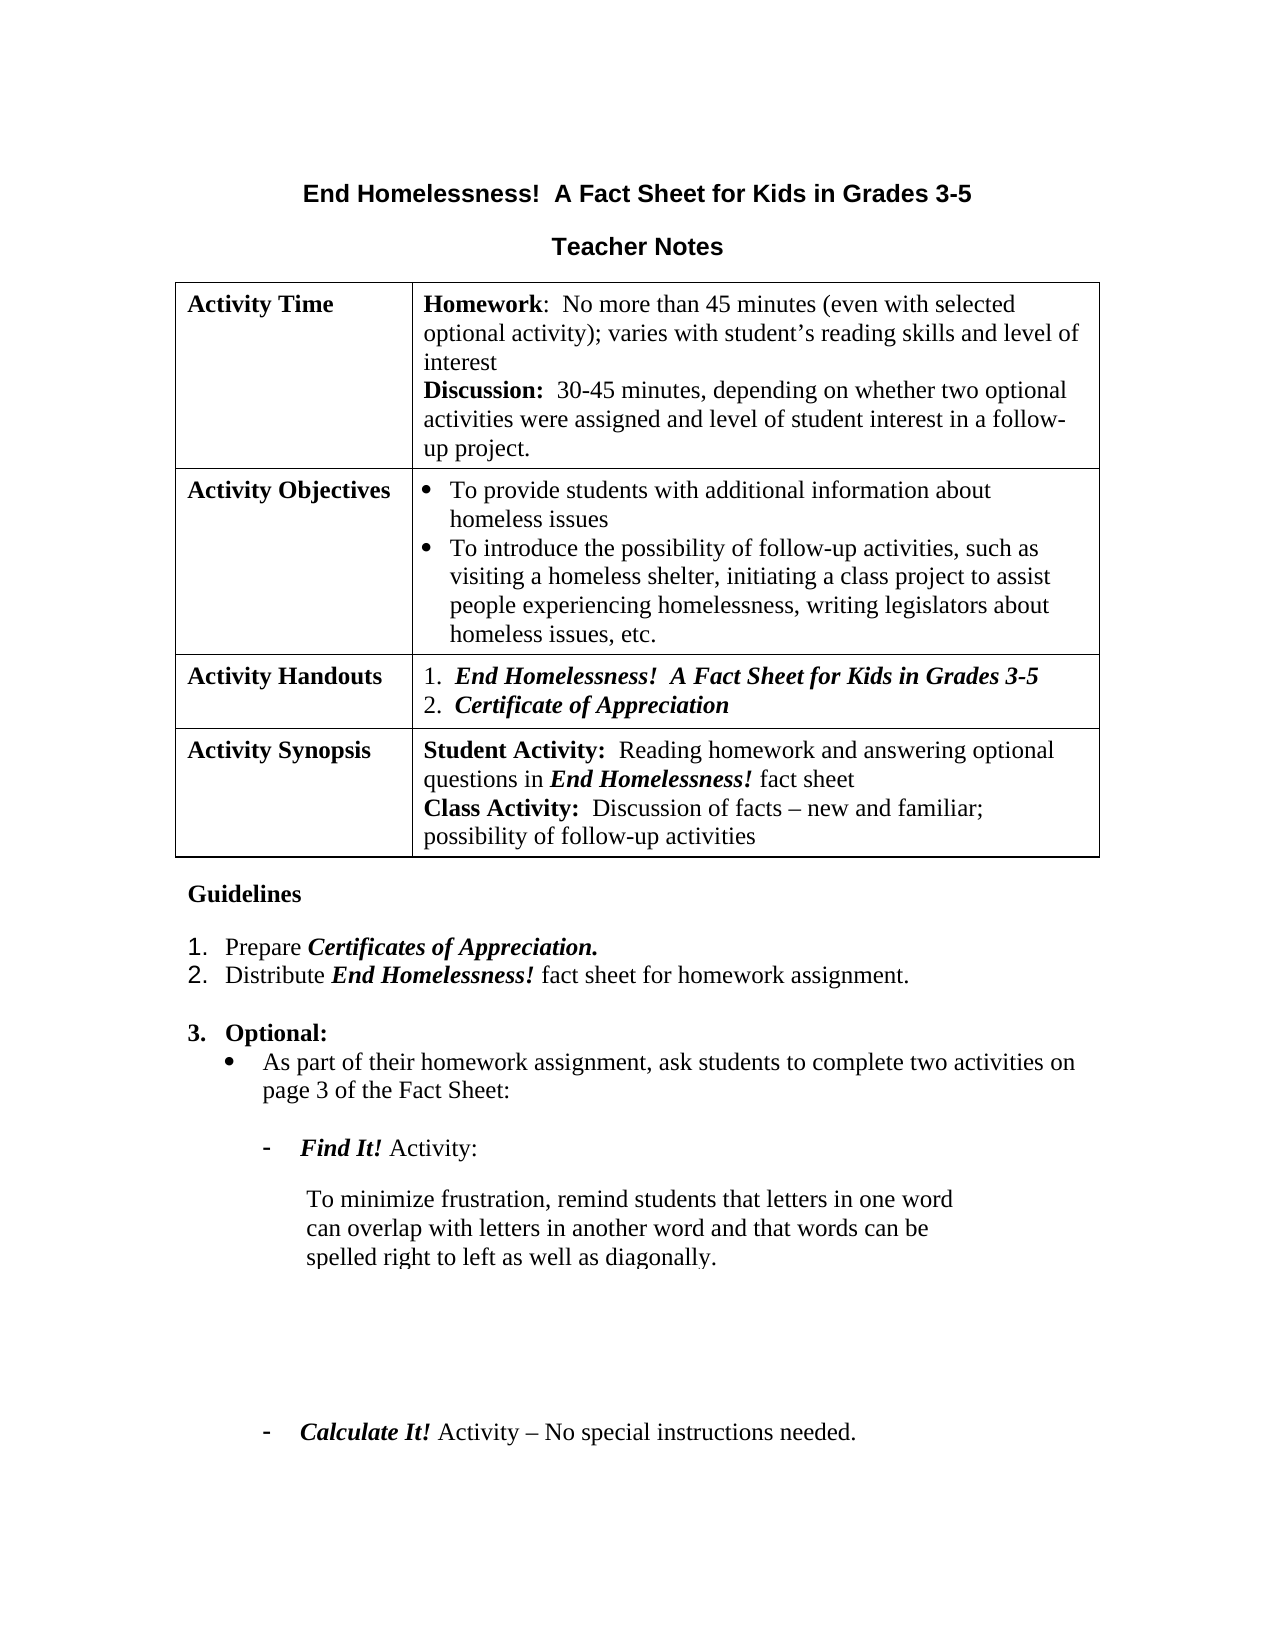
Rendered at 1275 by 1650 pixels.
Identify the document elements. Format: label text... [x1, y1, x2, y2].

table_cell 1. End Homelessness! A Fact Sheet for Kids in Grades 3-5 2. Certificate of Appreciation [413, 655, 1099, 728]
table_cell Activity Handouts [176, 655, 412, 728]
table_cell To provide students with additional information about homeless issues To introduce the possibility of follow-up activities, such as visiting a homeless shelter, initiating a class project to assist people experiencing homelessness, writing legislators about homeless issues, etc. [413, 469, 1099, 654]
table_cell Activity Synopsis [176, 729, 412, 856]
list Distribute End Homelessness! fact sheet for homework assignment. [187, 961, 1087, 989]
table_cell Activity Objectives [176, 469, 412, 654]
list Calculate It! Activity – No special instructions needed. [262, 1417, 1087, 1445]
list Prepare Certificates of Appreciation. [187, 932, 1087, 961]
table_cell Student Activity: Reading homework and answering optional questions in End Homelessness! fact sheet Class Activity: Discussion of facts – new and familiar; possibility of follow-up activities [413, 729, 1099, 856]
text To minimize frustration, remind students that letters in one word can overlap with letters in another word and that words can be spelled right to left as well as diagonally. [306, 1184, 986, 1268]
subtitle Guidelines [187, 879, 1087, 908]
subtitle Teacher Notes [187, 231, 1087, 260]
list As part of their homework assignment, ask students to complete two activities on page 3 of the Fact Sheet: [225, 1047, 1087, 1104]
table_header Activity Time [176, 283, 412, 468]
text End Homelessness! A Fact Sheet for Kids in Grades 3-5 [187, 179, 1087, 207]
list Optional: [187, 1018, 1087, 1047]
list Find It! Activity: [262, 1133, 1087, 1162]
table_header Homework: No more than 45 minutes (even with selected optional activity); varies with student’s reading skills and level of interest Discussion: 30-45 minutes, depending on whether two optional activities were assigned and level of student interest in a follow-up project. [413, 283, 1099, 468]
